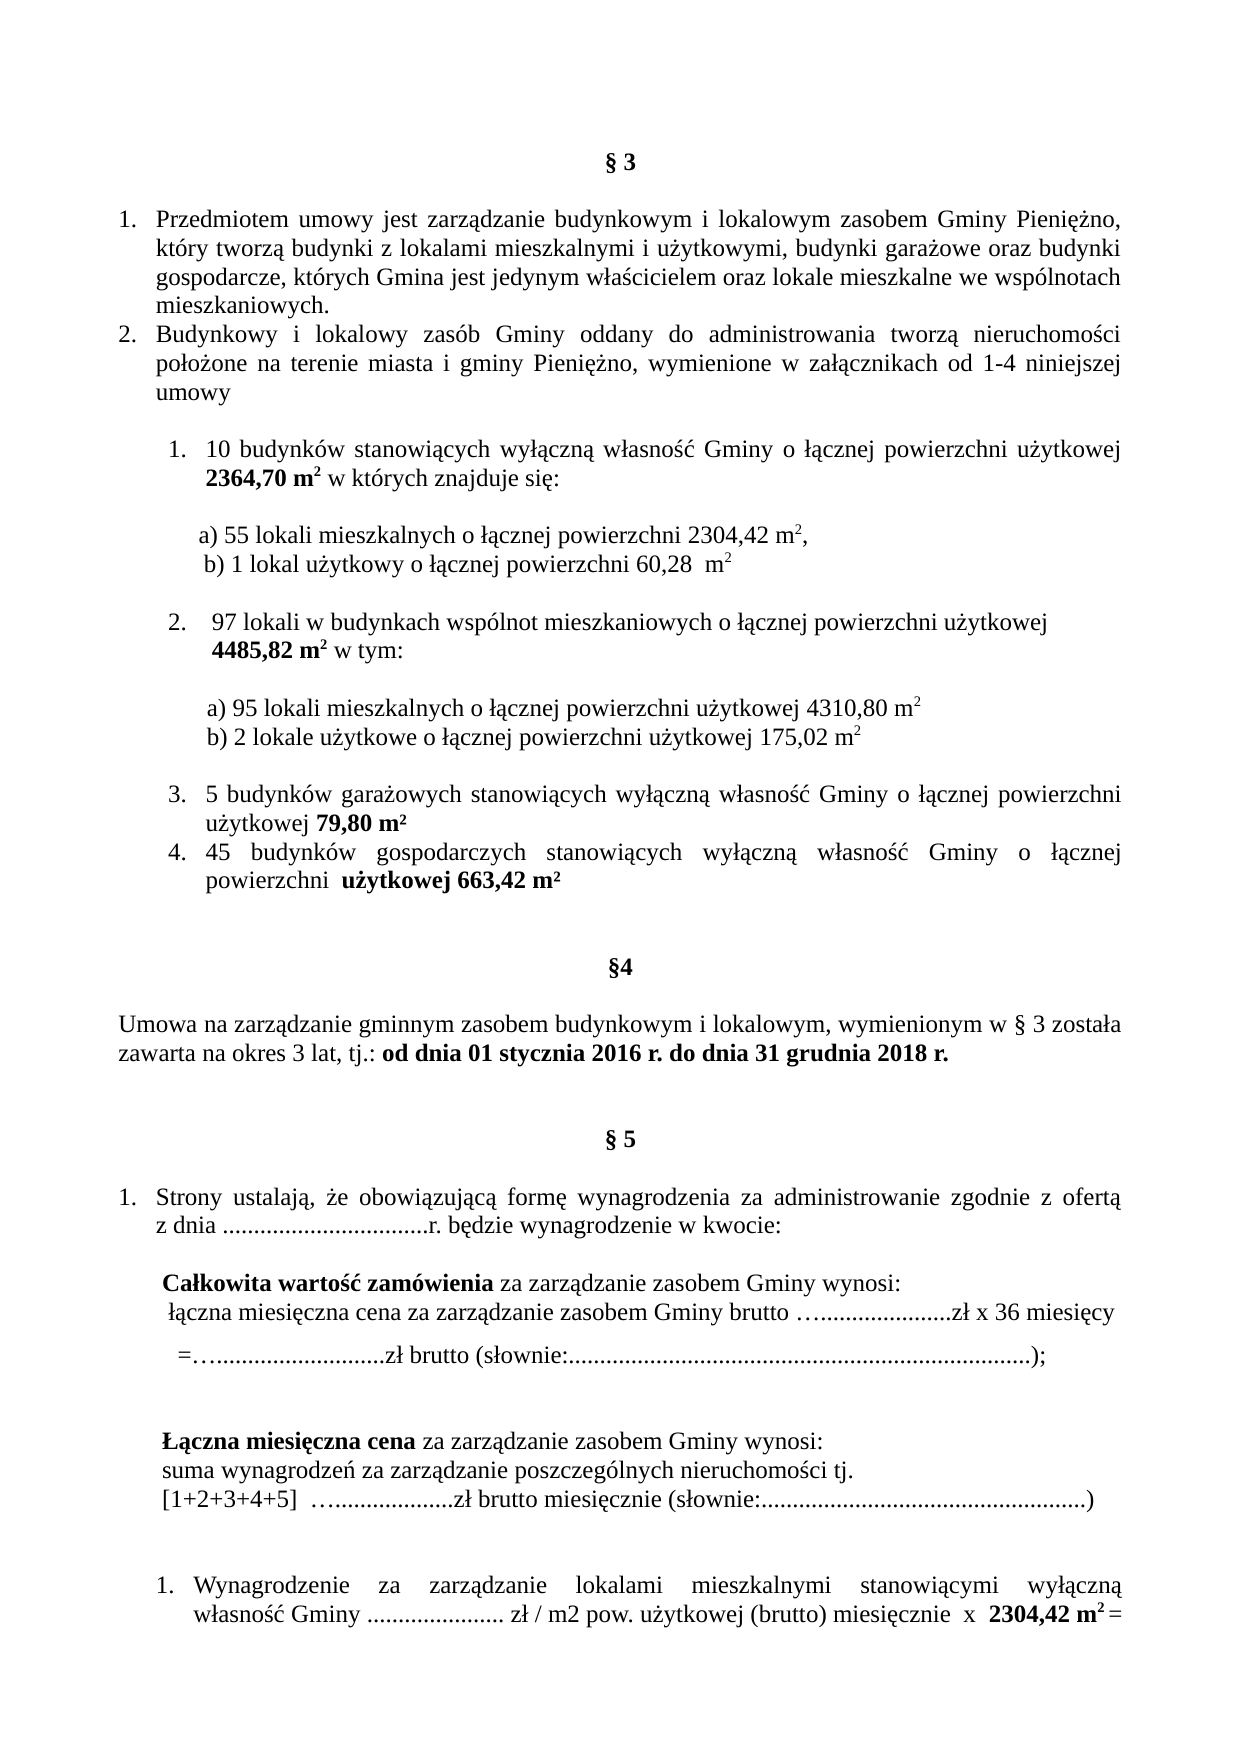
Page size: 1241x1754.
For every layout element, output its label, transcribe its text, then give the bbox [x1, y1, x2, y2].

text łączna miesięczna cena za zarządzanie zasobem Gminy brutto ….....................zł x 36 miesięcy =…...........................zł brutto (słownie:..........................................................................); [118, 1297, 1122, 1369]
list 45 budynków gospodarczych stanowiących wyłączną własność Gminy o łącznej powierzchni użytkowej 663,42 m² [168, 837, 1122, 894]
list Wynagrodzenie za zarządzanie lokalami mieszkalnymi stanowiącymi wyłączną własność Gminy ...................... zł / m2 pow. użytkowej (brutto) miesięcznie x 2304,42 m2 = [156, 1570, 1122, 1627]
list Strony ustalają, że obowiązującą formę wynagrodzenia za administrowanie zgodnie z ofertą z dnia .................................r. będzie wynagrodzenie w kwocie: [118, 1182, 1122, 1239]
list 97 lokali w budynkach wspólnot mieszkaniowych o łącznej powierzchni użytkowej [168, 607, 1122, 636]
text a) 55 lokali mieszkalnych o łącznej powierzchni 2304,42 m2, [118, 521, 1122, 549]
text Całkowita wartość zamówienia za zarządzanie zasobem Gminy wynosi: [118, 1268, 1122, 1297]
list 4485,82 m2 w tym: [168, 636, 1122, 664]
text § 5 [118, 1124, 1122, 1153]
text § 3 [118, 147, 1122, 176]
text suma wynagrodzeń za zarządzanie poszczególnych nieruchomości tj. [118, 1455, 1122, 1484]
text [1+2+3+4+5] …...................zł brutto miesięcznie (słownie:....................................................) [118, 1484, 1122, 1512]
list 5 budynków garażowych stanowiących wyłączną własność Gminy o łącznej powierzchni użytkowej 79,80 m² [168, 779, 1122, 837]
text b) 1 lokal użytkowy o łącznej powierzchni 60,28 m2 [153, 549, 1122, 578]
text §4 [118, 952, 1122, 981]
text a) 95 lokali mieszkalnych o łącznej powierzchni użytkowej 4310,80 m2 [207, 693, 1122, 722]
text b) 2 lokale użytkowe o łącznej powierzchni użytkowej 175,02 m2 [207, 722, 1122, 751]
list Budynkowy i lokalowy zasób Gminy oddany do administrowania tworzą nieruchomości położone na terenie miasta i gminy Pieniężno, wymienione w załącznikach od 1-4 niniejszej umowy [118, 319, 1122, 406]
list Przedmiotem umowy jest zarządzanie budynkowym i lokalowym zasobem Gminy Pieniężno, który tworzą budynki z lokalami mieszkalnymi i użytkowymi, budynki garażowe oraz budynki gospodarcze, których Gmina jest jedynym właścicielem oraz lokale mieszkalne we wspólnotach mieszkaniowych. [118, 204, 1122, 319]
text Łączna miesięczna cena za zarządzanie zasobem Gminy wynosi: [118, 1426, 1122, 1455]
list 10 budynków stanowiących wyłączną własność Gminy o łącznej powierzchni użytkowej 2364,70 m2 w których znajduje się: [168, 434, 1122, 492]
text Umowa na zarządzanie gminnym zasobem budynkowym i lokalowym, wymienionym w § 3 została zawarta na okres 3 lat, tj.: od dnia 01 stycznia 2016 r. do dnia 31 grudnia 2018 r. [118, 1009, 1122, 1067]
